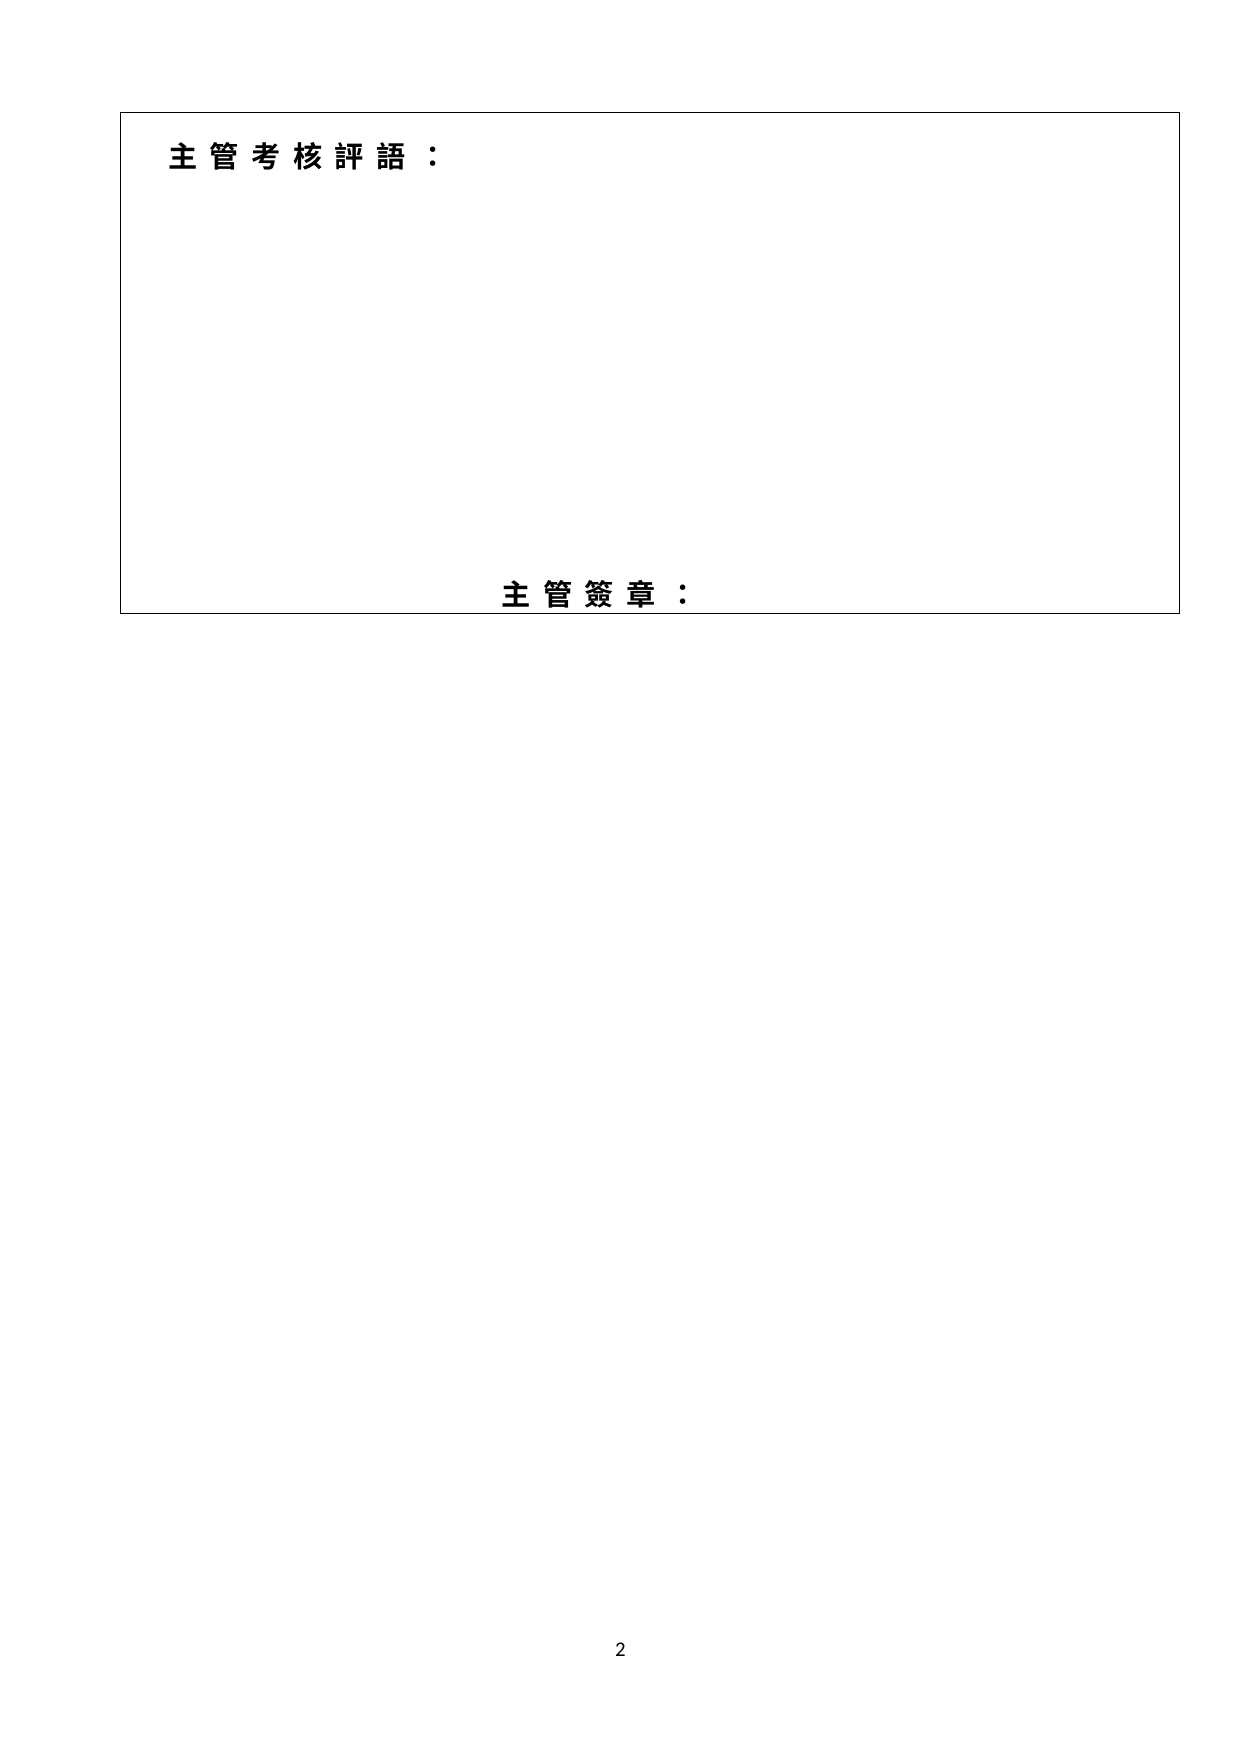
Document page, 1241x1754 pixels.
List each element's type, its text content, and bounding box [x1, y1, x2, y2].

table_cell 主管考核評語： 主管簽章： [121, 113, 1179, 613]
